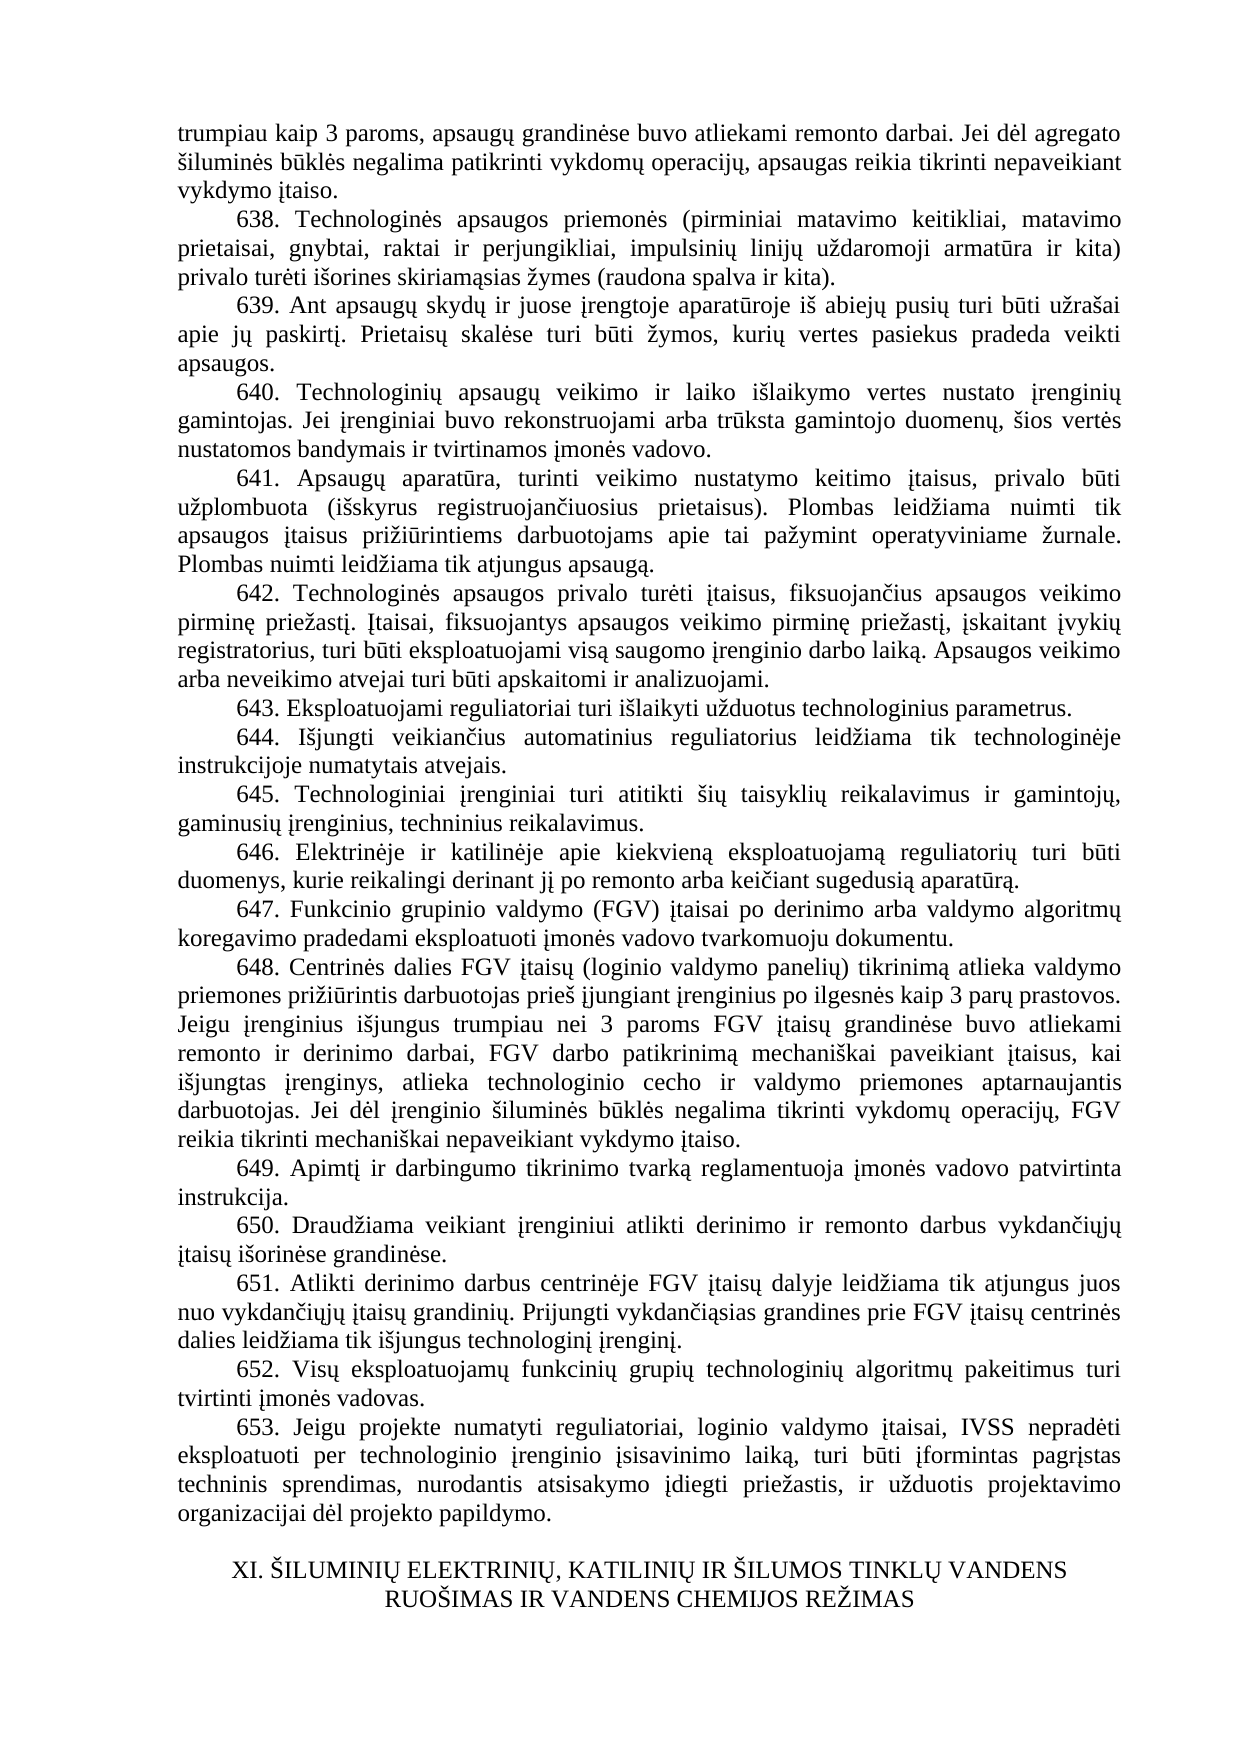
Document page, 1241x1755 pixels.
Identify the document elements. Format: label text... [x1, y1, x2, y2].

text 648. Centrinės dalies FGV įtaisų (loginio valdymo panelių) tikrinimą atlieka valdymo priemones prižiūrintis darbuotojas prieš įjungiant įrenginius po ilgesnės kaip 3 parų prastovos. Jeigu įrenginius išjungus trumpiau nei 3 paroms FGV įtaisų grandinėse buvo atliekami remonto ir derinimo darbai, FGV darbo patikrinimą mechaniškai paveikiant įtaisus, kai išjungtas įrenginys, atlieka technologinio cecho ir valdymo priemones aptarnaujantis darbuotojas. Jei dėl įrenginio šiluminės būklės negalima tikrinti vykdomų operacijų, FGV reikia tikrinti mechaniškai nepaveikiant vykdymo įtaiso. [177, 952, 1122, 1153]
text 651. Atlikti derinimo darbus centrinėje FGV įtaisų dalyje leidžiama tik atjungus juos nuo vykdančiųjų įtaisų grandinių. Prijungti vykdančiąsias grandines prie FGV įtaisų centrinės dalies leidžiama tik išjungus technologinį įrenginį. [177, 1268, 1122, 1354]
text 647. Funkcinio grupinio valdymo (FGV) įtaisai po derinimo arba valdymo algoritmų koregavimo pradedami eksploatuoti įmonės vadovo tvarkomuoju dokumentu. [177, 894, 1122, 952]
text 652. Visų eksploatuojamų funkcinių grupių technologinių algoritmų pakeitimus turi tvirtinti įmonės vadovas. [177, 1354, 1122, 1412]
text trumpiau kaip 3 paroms, apsaugų grandinėse buvo atliekami remonto darbai. Jei dėl agregato šiluminės būklės negalima patikrinti vykdomų operacijų, apsaugas reikia tikrinti nepaveikiant vykdymo įtaiso. [177, 118, 1122, 204]
text XI. ŠILUMINIŲ ELEKTRINIŲ, KATILINIŲ IR ŠILUMOS TINKLŲ VANDENS RUOŠIMAS IR VANDENS CHEMIJOS REŽIMAS [177, 1556, 1122, 1613]
text 649. Apimtį ir darbingumo tikrinimo tvarką reglamentuoja įmonės vadovo patvirtinta instrukcija. [177, 1153, 1122, 1211]
text 639. Ant apsaugų skydų ir juose įrengtoje aparatūroje iš abiejų pusių turi būti užrašai apie jų paskirtį. Prietaisų skalėse turi būti žymos, kurių vertes pasiekus pradeda veikti apsaugos. [177, 291, 1122, 377]
text 640. Technologinių apsaugų veikimo ir laiko išlaikymo vertes nustato įrenginių gamintojas. Jei įrenginiai buvo rekonstruojami arba trūksta gamintojo duomenų, šios vertės nustatomos bandymais ir tvirtinamos įmonės vadovo. [177, 377, 1122, 463]
text 653. Jeigu projekte numatyti reguliatoriai, loginio valdymo įtaisai, IVSS nepradėti eksploatuoti per technologinio įrenginio įsisavinimo laiką, turi būti įformintas pagrįstas techninis sprendimas, nurodantis atsisakymo įdiegti priežastis, ir užduotis projektavimo organizacijai dėl projekto papildymo. [177, 1412, 1122, 1527]
text 646. Elektrinėje ir katilinėje apie kiekvieną eksploatuojamą reguliatorių turi būti duomenys, kurie reikalingi derinant jį po remonto arba keičiant sugedusią aparatūrą. [177, 837, 1122, 894]
text 638. Technologinės apsaugos priemonės (pirminiai matavimo keitikliai, matavimo prietaisai, gnybtai, raktai ir perjungikliai, impulsinių linijų uždaromoji armatūra ir kita) privalo turėti išorines skiriamąsias žymes (raudona spalva ir kita). [177, 204, 1122, 291]
text 642. Technologinės apsaugos privalo turėti įtaisus, fiksuojančius apsaugos veikimo pirminę priežastį. Įtaisai, fiksuojantys apsaugos veikimo pirminę priežastį, įskaitant įvykių registratorius, turi būti eksploatuojami visą saugomo įrenginio darbo laiką. Apsaugos veikimo arba neveikimo atvejai turi būti apskaitomi ir analizuojami. [177, 578, 1122, 693]
text 643. Eksploatuojami reguliatoriai turi išlaikyti užduotus technologinius parametrus. [177, 693, 1122, 722]
text 641. Apsaugų aparatūra, turinti veikimo nustatymo keitimo įtaisus, privalo būti užplombuota (išskyrus registruojančiuosius prietaisus). Plombas leidžiama nuimti tik apsaugos įtaisus prižiūrintiems darbuotojams apie tai pažymint operatyviniame žurnale. Plombas nuimti leidžiama tik atjungus apsaugą. [177, 463, 1122, 578]
text 650. Draudžiama veikiant įrenginiui atlikti derinimo ir remonto darbus vykdančiųjų įtaisų išorinėse grandinėse. [177, 1211, 1122, 1268]
text 644. Išjungti veikiančius automatinius reguliatorius leidžiama tik technologinėje instrukcijoje numatytais atvejais. [177, 722, 1122, 779]
text 645. Technologiniai įrenginiai turi atitikti šių taisyklių reikalavimus ir gamintojų, gaminusių įrenginius, techninius reikalavimus. [177, 779, 1122, 837]
